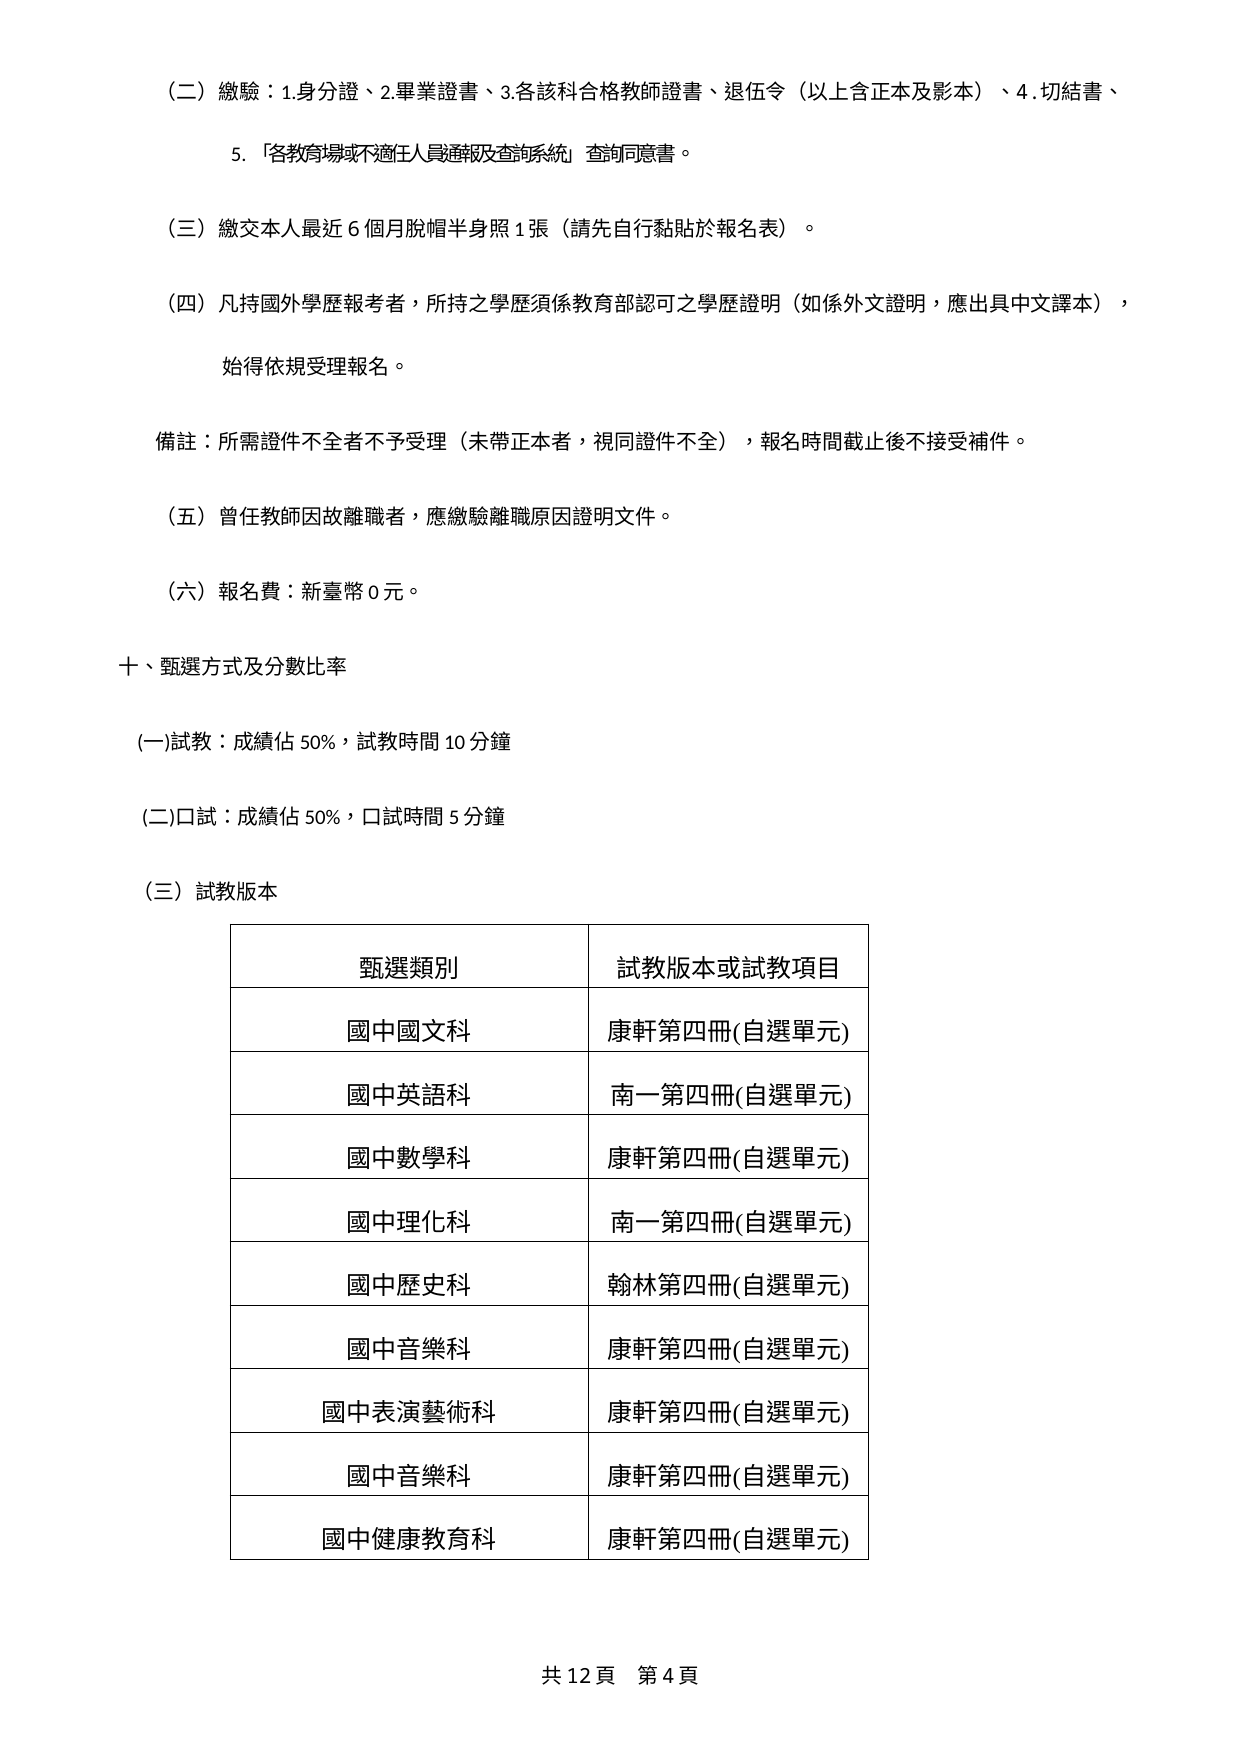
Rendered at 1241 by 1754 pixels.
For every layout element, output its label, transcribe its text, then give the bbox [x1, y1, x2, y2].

table_cell 翰林第四冊(自選單元) [589, 1242, 868, 1305]
table_cell 康軒第四冊(自選單元) [589, 1115, 868, 1178]
table_header 甄選類別 [231, 925, 588, 987]
table_header 試教版本或試教項目 [589, 925, 868, 987]
text （四）凡持國外學歷報考者，所持之學歷須係教育部認可之學歷證明（如係外文證明，應出具中文譯本），始得依規受理報名。 [156, 261, 1122, 386]
text （三）試教版本 [118, 848, 1122, 911]
text （六）報名費：新臺幣0元。 [156, 548, 1122, 611]
text (一)試教：成績佔50%，試教時間10分鐘 [118, 698, 1122, 761]
table_cell 國中理化科 [231, 1179, 588, 1241]
table_cell 國中歷史科 [231, 1242, 588, 1305]
table_cell 南一第四冊(自選單元) [589, 1179, 868, 1241]
text 備註：所需證件不全者不予受理（未帶正本者，視同證件不全），報名時間截止後不接受補件。 [156, 398, 1122, 461]
table_cell 國中英語科 [231, 1052, 588, 1114]
table_cell 國中表演藝術科 [231, 1369, 588, 1432]
table_cell 康軒第四冊(自選單元) [589, 1496, 868, 1559]
table_cell 國中健康教育科 [231, 1496, 588, 1559]
table_cell 南一第四冊(自選單元) [589, 1052, 868, 1114]
text 十、甄選方式及分數比率 [118, 623, 1122, 686]
table_cell 國中音樂科 [231, 1306, 588, 1368]
table_cell 康軒第四冊(自選單元) [589, 988, 868, 1051]
table_cell 國中國文科 [231, 988, 588, 1051]
table_cell 國中音樂科 [231, 1433, 588, 1495]
text (二)口試：成績佔50%，口試時間5分鐘 [118, 773, 1122, 836]
table_cell 康軒第四冊(自選單元) [589, 1369, 868, 1432]
text （二）繳驗：1.身分證、2.畢業證書、3.各該科合格教師證書、退伍令（以上含正本及影本）、4.切結書、5. 「各教育場域不適任人員通報及查詢系統」查詢同意書。 [156, 48, 1122, 173]
table_cell 康軒第四冊(自選單元) [589, 1306, 868, 1368]
text （三）繳交本人最近6個月脫帽半身照1張（請先自行黏貼於報名表）。 [156, 186, 1122, 248]
text （五）曾任教師因故離職者，應繳驗離職原因證明文件。 [156, 473, 1122, 536]
table_cell 國中數學科 [231, 1115, 588, 1178]
table_cell 康軒第四冊(自選單元) [589, 1433, 868, 1495]
